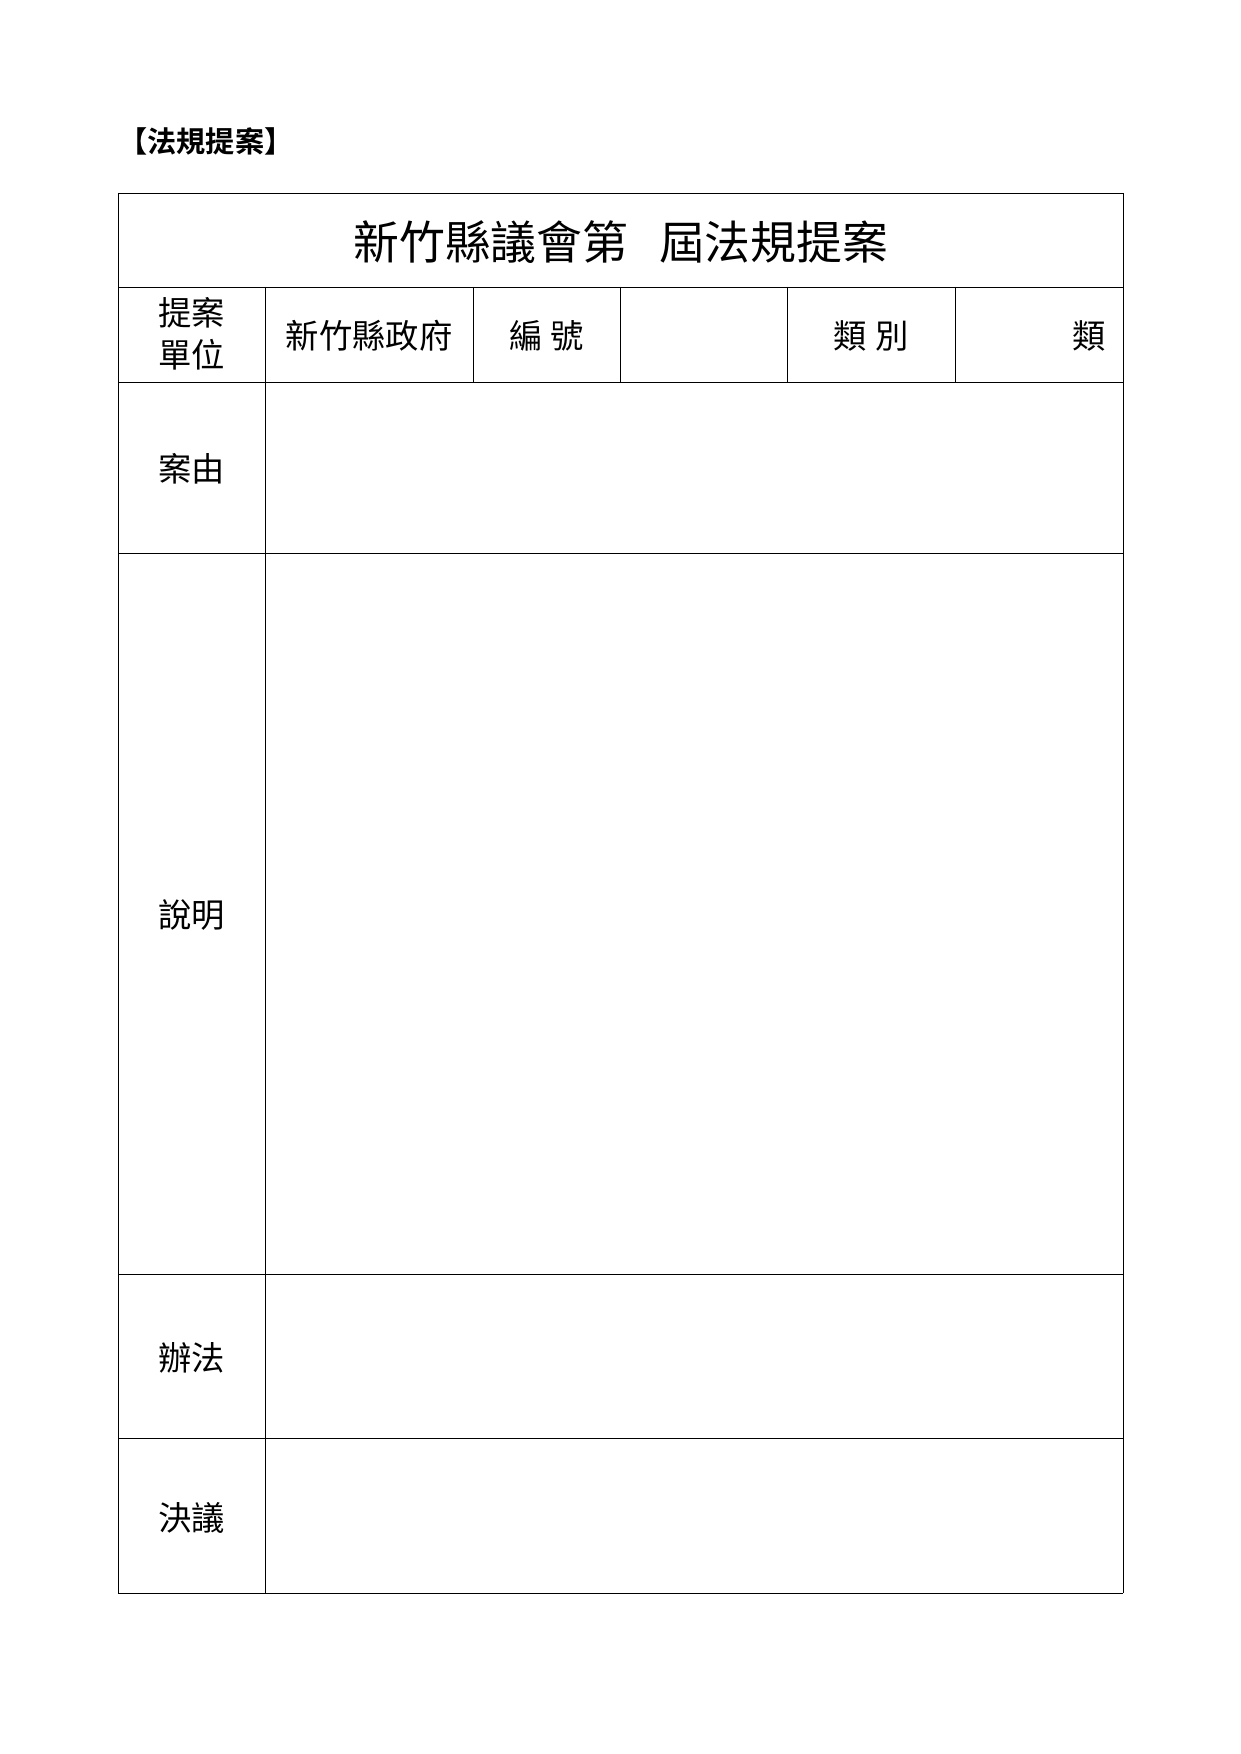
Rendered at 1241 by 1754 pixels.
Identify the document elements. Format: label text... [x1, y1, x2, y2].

table_cell [266, 554, 1123, 1274]
table_cell 編 號 [474, 288, 620, 382]
text 【法規提案】 [118, 118, 1112, 160]
table_cell 案由 [119, 383, 265, 552]
table_cell 新竹縣政府 [266, 288, 473, 382]
table_cell 類 別 [788, 288, 955, 382]
table_header 新竹縣議會第 屆法規提案 [119, 194, 1123, 287]
table_cell [621, 288, 787, 382]
table_cell [266, 1275, 1123, 1438]
table_cell [266, 1439, 1123, 1593]
table_cell 提案 單位 [119, 288, 265, 382]
table_cell 決議 [119, 1439, 265, 1593]
table_cell [266, 383, 1123, 552]
table_cell 說明 [119, 554, 265, 1274]
table_cell 類 [956, 288, 1123, 382]
table_cell 辦法 [119, 1275, 265, 1438]
